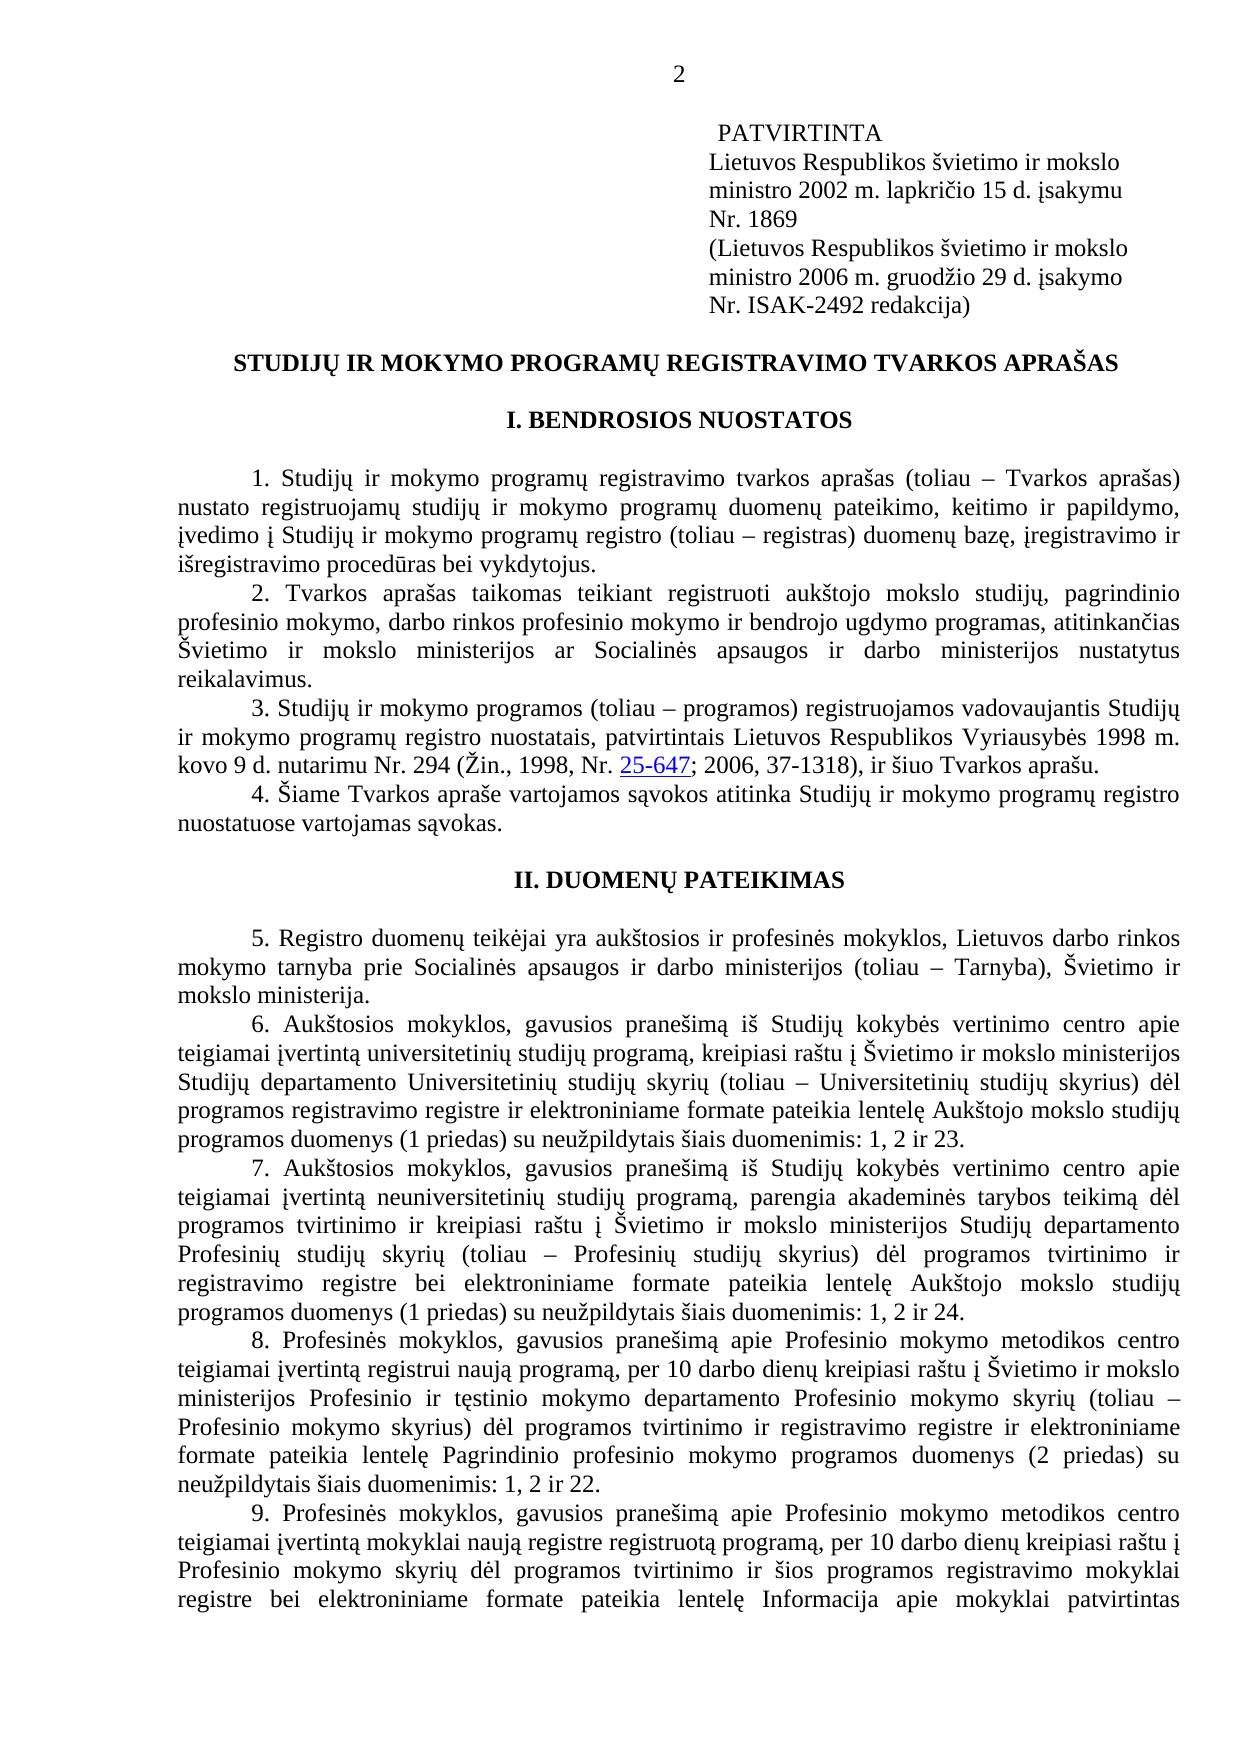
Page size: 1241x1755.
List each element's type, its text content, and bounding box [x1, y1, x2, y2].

text 5. Registro duomenų teikėjai yra aukštosios ir profesinės mokyklos, Lietuvos darbo rinkos mokymo tarnyba prie Socialinės apsaugos ir darbo ministerijos (toliau – Tarnyba), Švietimo ir mokslo ministerija. [177, 923, 1181, 1009]
text 8. Profesinės mokyklos, gavusios pranešimą apie Profesinio mokymo metodikos centro teigiamai įvertintą registrui naują programą, per 10 darbo dienų kreipiasi raštu į Švietimo ir mokslo ministerijos Profesinio ir tęstinio mokymo departamento Profesinio mokymo skyrių (toliau – Profesinio mokymo skyrius) dėl programos tvirtinimo ir registravimo registre ir elektroniniame formate pateikia lentelę Pagrindinio profesinio mokymo programos duomenys (2 priedas) su neužpildytais šiais duomenimis: 1, 2 ir 22. [177, 1326, 1181, 1498]
text Lietuvos Respublikos švietimo ir mokslo [177, 147, 1181, 176]
text (Lietuvos Respublikos švietimo ir mokslo [177, 233, 1181, 262]
text 6. Aukštosios mokyklos, gavusios pranešimą iš Studijų kokybės vertinimo centro apie teigiamai įvertintą universitetinių studijų programą, kreipiasi raštu į Švietimo ir mokslo ministerijos Studijų departamento Universitetinių studijų skyrių (toliau – Universitetinių studijų skyrius) dėl programos registravimo registre ir elektroniniame formate pateikia lentelę Aukštojo mokslo studijų programos duomenys (1 priedas) su neužpildytais šiais duomenimis: 1, 2 ir 23. [177, 1009, 1181, 1153]
text STUDIJŲ IR MOKYMO PROGRAMŲ REGISTRAVIMO TVARKOS APRAŠAS [177, 348, 1181, 377]
text Nr. ISAK-2492 redakcija) [177, 291, 1181, 319]
text ministro 2006 m. gruodžio 29 d. įsakymo [177, 262, 1181, 291]
text I. BENDROSIOS NUOSTATOS [177, 406, 1181, 434]
text 4. Šiame Tvarkos apraše vartojamos sąvokos atitinka Studijų ir mokymo programų registro nuostatuose vartojamas sąvokas. [177, 779, 1181, 837]
text 7. Aukštosios mokyklos, gavusios pranešimą iš Studijų kokybės vertinimo centro apie teigiamai įvertintą neuniversitetinių studijų programą, parengia akademinės tarybos teikimą dėl programos tvirtinimo ir kreipiasi raštu į Švietimo ir mokslo ministerijos Studijų departamento Profesinių studijų skyrių (toliau – Profesinių studijų skyrius) dėl programos tvirtinimo ir registravimo registre bei elektroniniame formate pateikia lentelę Aukštojo mokslo studijų programos duomenys (1 priedas) su neužpildytais šiais duomenimis: 1, 2 ir 24. [177, 1153, 1181, 1326]
text II. DUOMENŲ PATEIKIMAS [177, 866, 1181, 894]
text Nr. 1869 [177, 204, 1181, 233]
text ministro 2002 m. lapkričio 15 d. įsakymu [177, 176, 1181, 204]
text 1. Studijų ir mokymo programų registravimo tvarkos aprašas (toliau – Tvarkos aprašas) nustato registruojamų studijų ir mokymo programų duomenų pateikimo, keitimo ir papildymo, įvedimo į Studijų ir mokymo programų registro (toliau – registras) duomenų bazę, įregistravimo ir išregistravimo procedūras bei vykdytojus. [177, 463, 1181, 578]
text 2. Tvarkos aprašas taikomas teikiant registruoti aukštojo mokslo studijų, pagrindinio profesinio mokymo, darbo rinkos profesinio mokymo ir bendrojo ugdymo programas, atitinkančias Švietimo ir mokslo ministerijos ar Socialinės apsaugos ir darbo ministerijos nustatytus reikalavimus. [177, 578, 1181, 693]
text PATVIRTINTA [717, 118, 1181, 147]
text 9. Profesinės mokyklos, gavusios pranešimą apie Profesinio mokymo metodikos centro teigiamai įvertintą mokyklai naują registre registruotą programą, per 10 darbo dienų kreipiasi raštu į Profesinio mokymo skyrių dėl programos tvirtinimo ir šios programos registravimo mokyklai registre bei elektroniniame formate pateikia lentelę Informacija apie mokyklai patvirtintas [177, 1498, 1181, 1613]
text 3. Studijų ir mokymo programos (toliau – programos) registruojamos vadovaujantis Studijų ir mokymo programų registro nuostatais, patvirtintais Lietuvos Respublikos Vyriausybės 1998 m. kovo 9 d. nutarimu Nr. 294 (Žin., 1998, Nr. 25-647; 2006, 37-1318), ir šiuo Tvarkos aprašu. [177, 693, 1181, 779]
